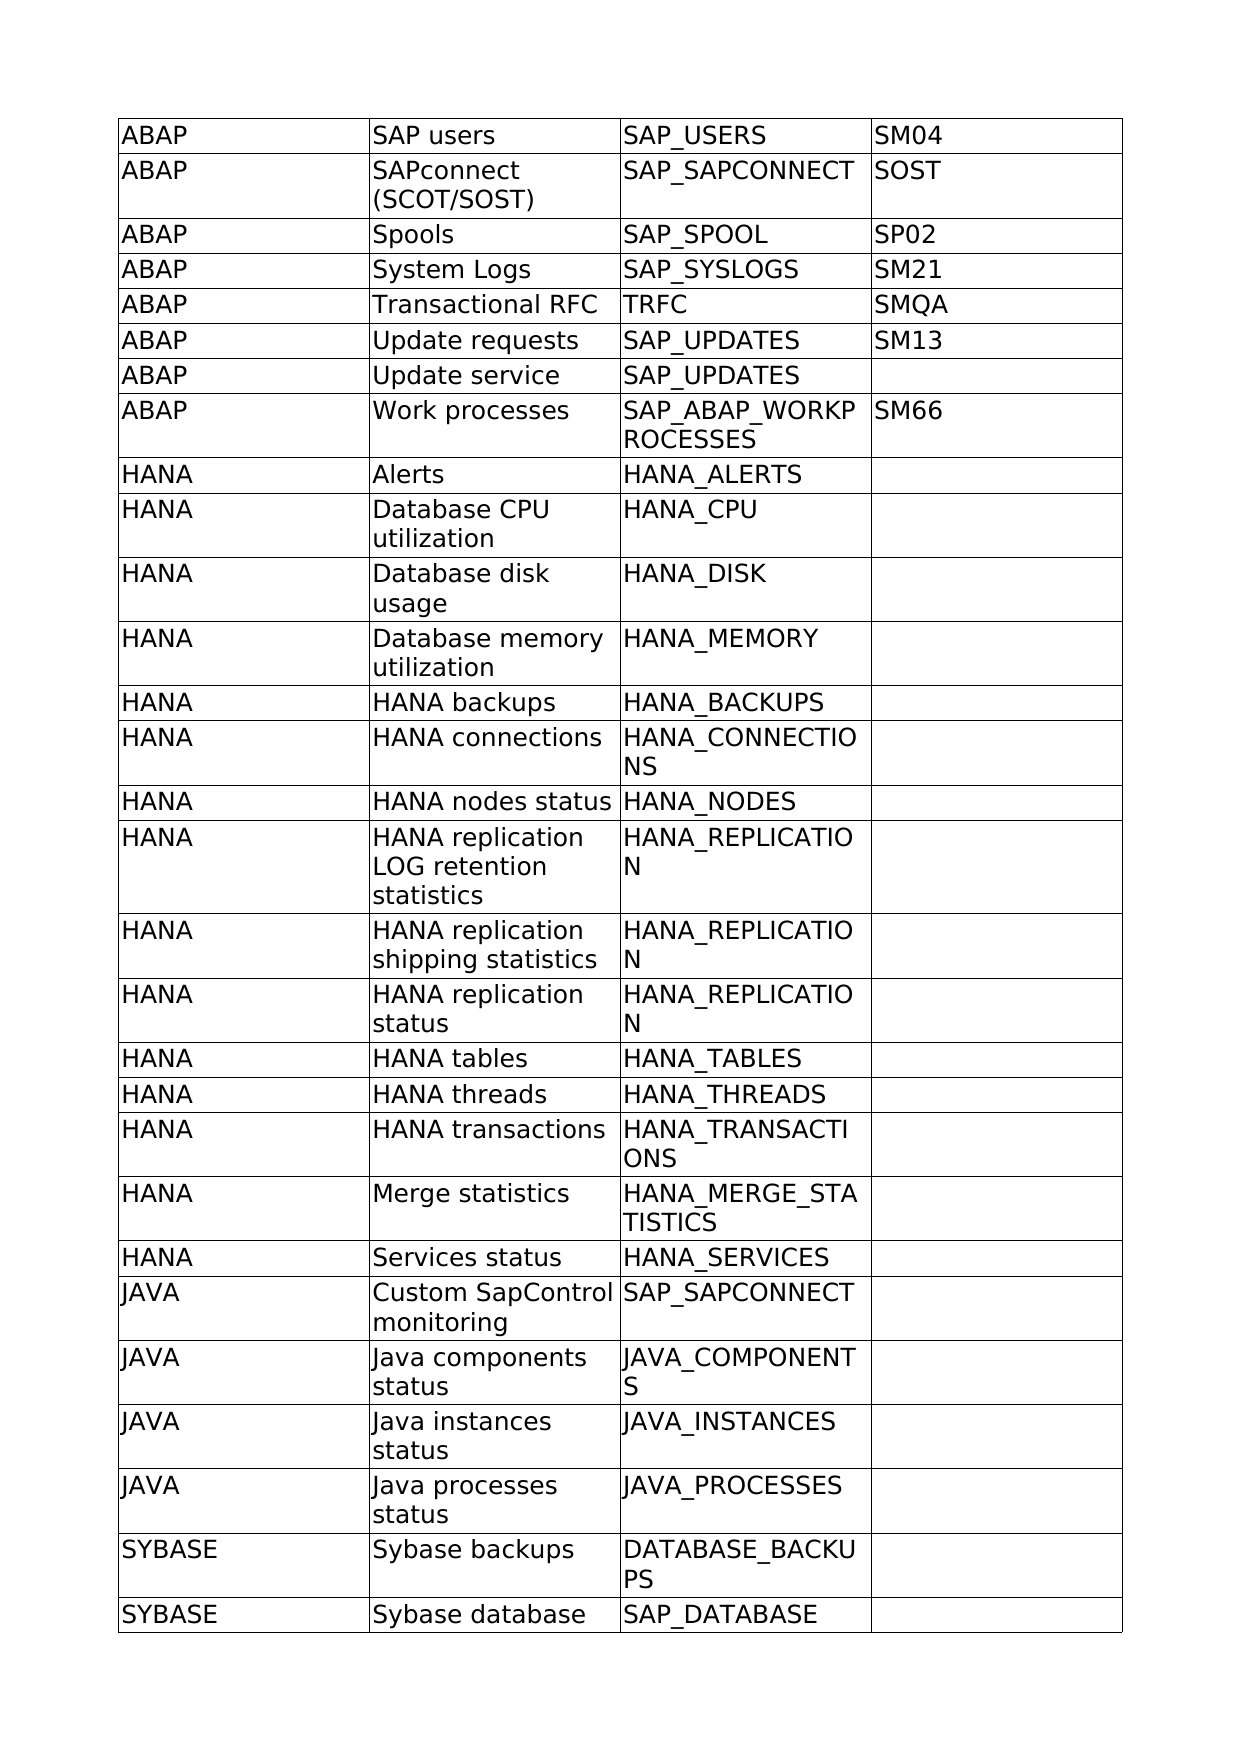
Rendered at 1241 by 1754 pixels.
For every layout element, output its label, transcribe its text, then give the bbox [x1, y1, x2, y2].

table_cell ABAP [119, 219, 369, 253]
table_cell JAVA [119, 1405, 369, 1468]
table_cell HANA nodes status [370, 786, 620, 820]
table_cell Work processes [370, 394, 620, 457]
table_cell JAVA_PROCESSES [621, 1469, 871, 1533]
table_cell [872, 494, 1122, 557]
table_cell [872, 786, 1122, 820]
table_cell HANA_REPLICATION [621, 979, 871, 1042]
table_cell SAP_SPOOL [621, 219, 871, 253]
table_cell [872, 821, 1122, 913]
table_cell SAP_ABAP_WORKPROCESSES [621, 394, 871, 457]
table_cell JAVA [119, 1341, 369, 1404]
table_cell HANA [119, 686, 369, 720]
table_cell SM13 [872, 324, 1122, 358]
table_cell HANA [119, 622, 369, 685]
table_cell ABAP [119, 394, 369, 457]
table_cell HANA threads [370, 1078, 620, 1112]
table_cell [872, 979, 1122, 1042]
table_cell HANA transactions [370, 1113, 620, 1176]
table_cell [872, 458, 1122, 492]
table_cell Update service [370, 359, 620, 393]
table_cell [872, 622, 1122, 685]
table_cell Sybase database [370, 1598, 620, 1632]
table_cell Java processes status [370, 1469, 620, 1533]
table_cell HANA [119, 821, 369, 913]
table_cell TRFC [621, 289, 871, 323]
table_cell SOST [872, 154, 1122, 217]
table_cell HANA replication shipping statistics [370, 914, 620, 977]
table_cell HANA backups [370, 686, 620, 720]
table_cell HANA [119, 558, 369, 621]
table_cell [872, 1341, 1122, 1404]
table_cell ABAP [119, 289, 369, 323]
table_cell JAVA [119, 1277, 369, 1340]
table_cell SAP_USERS [621, 119, 871, 153]
table_cell SAP_SAPCONNECT [621, 1277, 871, 1340]
table_cell SAPconnect (SCOT/SOST) [370, 154, 620, 217]
table_cell HANA_CONNECTIONS [621, 721, 871, 784]
table_cell Custom SapControl monitoring [370, 1277, 620, 1340]
table_cell HANA [119, 721, 369, 784]
table_cell JAVA_INSTANCES [621, 1405, 871, 1468]
table_cell HANA_REPLICATION [621, 821, 871, 913]
table_cell [872, 1405, 1122, 1468]
table_cell SAP_SAPCONNECT [621, 154, 871, 217]
table_cell [872, 359, 1122, 393]
table_cell HANA [119, 979, 369, 1042]
table_cell ABAP [119, 119, 369, 153]
table_cell HANA_SERVICES [621, 1241, 871, 1276]
table_cell HANA connections [370, 721, 620, 784]
table_cell [872, 1598, 1122, 1632]
table_cell [872, 1177, 1122, 1240]
table_cell ABAP [119, 359, 369, 393]
table_cell HANA_MEMORY [621, 622, 871, 685]
table_cell HANA_TABLES [621, 1043, 871, 1077]
table_cell ABAP [119, 154, 369, 217]
table_cell Java components status [370, 1341, 620, 1404]
table_cell HANA_MERGE_STATISTICS [621, 1177, 871, 1240]
table_cell [872, 1534, 1122, 1597]
table_cell SAP users [370, 119, 620, 153]
table_cell ABAP [119, 254, 369, 288]
table_cell HANA [119, 914, 369, 977]
table_cell HANA_DISK [621, 558, 871, 621]
table_cell System Logs [370, 254, 620, 288]
table_cell Database CPU utilization [370, 494, 620, 557]
table_cell HANA [119, 1177, 369, 1240]
table_cell HANA [119, 1078, 369, 1112]
table_cell [872, 1113, 1122, 1176]
table_cell Database disk usage [370, 558, 620, 621]
table_cell SM04 [872, 119, 1122, 153]
table_cell HANA_TRANSACTIONS [621, 1113, 871, 1176]
table_cell DATABASE_BACKUPS [621, 1534, 871, 1597]
table_cell HANA_CPU [621, 494, 871, 557]
table_cell HANA_BACKUPS [621, 686, 871, 720]
table_cell Java instances status [370, 1405, 620, 1468]
table_cell HANA replication status [370, 979, 620, 1042]
table_cell SAP_DATABASE [621, 1598, 871, 1632]
table_cell HANA_NODES [621, 786, 871, 820]
table_cell [872, 1241, 1122, 1276]
table_cell HANA [119, 458, 369, 492]
table_cell [872, 1078, 1122, 1112]
table_cell HANA_THREADS [621, 1078, 871, 1112]
table_cell SMQA [872, 289, 1122, 323]
table_cell [872, 1277, 1122, 1340]
table_cell SP02 [872, 219, 1122, 253]
table_cell HANA tables [370, 1043, 620, 1077]
table_cell ABAP [119, 324, 369, 358]
table_cell SAP_SYSLOGS [621, 254, 871, 288]
table_cell HANA [119, 494, 369, 557]
table_cell HANA_REPLICATION [621, 914, 871, 977]
table_cell SAP_UPDATES [621, 359, 871, 393]
table_cell [872, 914, 1122, 977]
table_cell HANA_ALERTS [621, 458, 871, 492]
table_cell Transactional RFC [370, 289, 620, 323]
table_cell [872, 1469, 1122, 1533]
table_cell Sybase backups [370, 1534, 620, 1597]
table_cell [872, 558, 1122, 621]
table_cell HANA replication LOG retention statistics [370, 821, 620, 913]
table_cell [872, 1043, 1122, 1077]
table_cell JAVA [119, 1469, 369, 1533]
table_cell Merge statistics [370, 1177, 620, 1240]
table_cell SM66 [872, 394, 1122, 457]
table_cell SM21 [872, 254, 1122, 288]
table_cell [872, 686, 1122, 720]
table_cell HANA [119, 786, 369, 820]
table_cell [872, 721, 1122, 784]
table_cell HANA [119, 1113, 369, 1176]
table_cell HANA [119, 1241, 369, 1276]
table_cell SYBASE [119, 1598, 369, 1632]
table_cell HANA [119, 1043, 369, 1077]
table_cell JAVA_COMPONENTS [621, 1341, 871, 1404]
table_cell SAP_UPDATES [621, 324, 871, 358]
table_cell Alerts [370, 458, 620, 492]
table_cell Services status [370, 1241, 620, 1276]
table_cell SYBASE [119, 1534, 369, 1597]
table_cell Update requests [370, 324, 620, 358]
table_cell Database memory utilization [370, 622, 620, 685]
table_cell Spools [370, 219, 620, 253]
